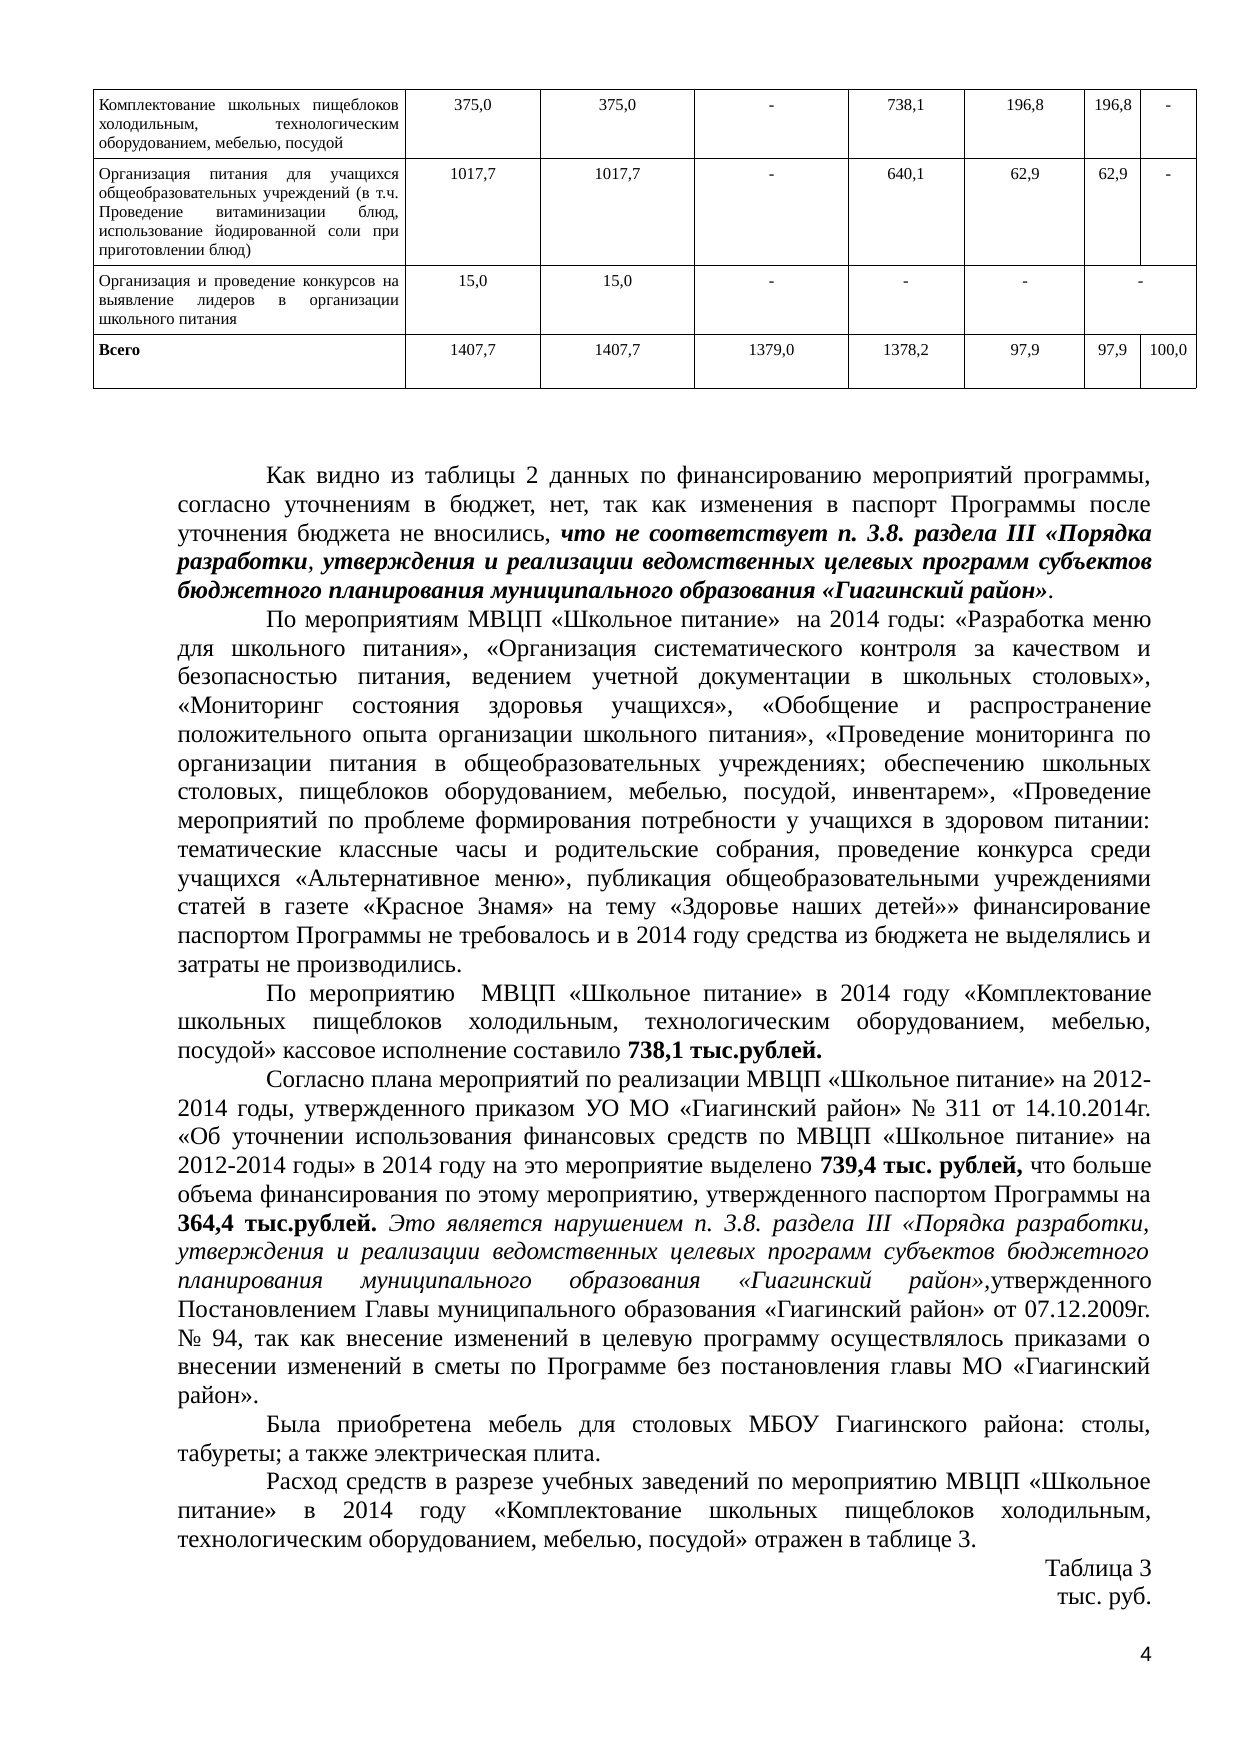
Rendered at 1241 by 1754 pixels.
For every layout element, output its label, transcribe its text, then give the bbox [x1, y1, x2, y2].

text Расход средств в разрезе учебных заведений по мероприятию МВЦП «Школьное питание» в 2014 году «Комплектование школьных пищеблоков холодильным, технологическим оборудованием, мебелью, посудой» отражен в таблице 3. [177, 1466, 1152, 1553]
table_cell - [695, 266, 848, 334]
table_cell 196,8 [1085, 90, 1140, 158]
table_cell 1017,7 [541, 159, 694, 265]
table_cell 15,0 [406, 266, 540, 334]
table_cell 97,9 [965, 335, 1084, 388]
text тыс. руб. [177, 1581, 1152, 1610]
table_cell 100,0 [1141, 335, 1196, 388]
table_cell 738,1 [849, 90, 964, 158]
table_cell 62,9 [965, 159, 1084, 265]
text По мероприятию МВЦП «Школьное питание» в 2014 году «Комплектование школьных пищеблоков холодильным, технологическим оборудованием, мебелью, посудой» кассовое исполнение составило 738,1 тыс.рублей. [177, 978, 1152, 1064]
text Таблица 3 [177, 1553, 1152, 1581]
table_cell - [1141, 90, 1196, 158]
table_cell 375,0 [541, 90, 694, 158]
table_cell - [695, 159, 848, 265]
table_cell 196,8 [965, 90, 1084, 158]
table_cell 1378,2 [849, 335, 964, 388]
table_cell 1379,0 [695, 335, 848, 388]
text По мероприятиям МВЦП «Школьное питание» на 2014 годы: «Разработка меню для школьного питания», «Организация систематического контроля за качеством и безопасностью питания, ведением учетной документации в школьных столовых», «Мониторинг состояния здоровья учащихся», «Обобщение и распространение положительного опыта организации школьного питания», «Проведение мониторинга по организации питания в общеобразовательных учреждениях; обеспечению школьных столовых, пищеблоков оборудованием, мебелью, посудой, инвентарем», «Проведение мероприятий по проблеме формирования потребности у учащихся в здоровом питании: тематические классные часы и родительские собрания, проведение конкурса среди учащихся «Альтернативное меню», публикация общеобразовательными учреждениями статей в газете «Красное Знамя» на тему «Здоровье наших детей»» финансирование паспортом Программы не требовалось и в 2014 году средства из бюджета не выделялись и затраты не производились. [177, 604, 1152, 978]
table_cell 1017,7 [406, 159, 540, 265]
table_cell Организация питания для учащихся общеобразовательных учреждений (в т.ч. Проведение витаминизации блюд, использование йодированной соли при приготовлении блюд) [94, 159, 405, 265]
table_cell - [849, 266, 964, 334]
table_cell Организация и проведение конкурсов на выявление лидеров в организации школьного питания [94, 266, 405, 334]
text Согласно плана мероприятий по реализации МВЦП «Школьное питание» на 2012-2014 годы, утвержденного приказом УО МО «Гиагинский район» № 311 от 14.10.2014г. «Об уточнении использования финансовых средств по МВЦП «Школьное питание» на 2012-2014 годы» в 2014 году на это мероприятие выделено 739,4 тыс. рублей, что больше объема финансирования по этому мероприятию, утвержденного паспортом Программы на 364,4 тыс.рублей. Это является нарушением п. 3.8. раздела III «Порядка разработки, утверждения и реализации ведомственных целевых программ субъектов бюджетного планирования муниципального образования «Гиагинский район»,утвержденного Постановлением Главы муниципального образования «Гиагинский район» от 07.12.2009г. № 94, так как внесение изменений в целевую программу осуществлялось приказами о внесении изменений в сметы по Программе без постановления главы МО «Гиагинский район». [177, 1064, 1152, 1409]
table_cell 375,0 [406, 90, 540, 158]
table_cell Всего [94, 335, 405, 388]
table_cell - [695, 90, 848, 158]
table_cell - [965, 266, 1084, 334]
table_cell - [1085, 266, 1196, 334]
table_cell 1407,7 [541, 335, 694, 388]
table_cell 15,0 [541, 266, 694, 334]
text Как видно из таблицы 2 данных по финансированию мероприятий программы, согласно уточнениям в бюджет, нет, так как изменения в паспорт Программы после уточнения бюджета не вносились, что не соответствует п. 3.8. раздела III «Порядка разработки, утверждения и реализации ведомственных целевых программ субъектов бюджетного планирования муниципального образования «Гиагинский район». [177, 460, 1152, 604]
table_cell 97,9 [1085, 335, 1140, 388]
table_cell 62,9 [1085, 159, 1140, 265]
table_cell 1407,7 [406, 335, 540, 388]
table_cell - [1141, 159, 1196, 265]
table_cell Комплектование школьных пищеблоков холодильным, технологическим оборудованием, мебелью, посудой [94, 90, 405, 158]
text Была приобретена мебель для столовых МБОУ Гиагинского района: столы, табуреты; а также электрическая плита. [177, 1409, 1152, 1466]
table_cell 640,1 [849, 159, 964, 265]
